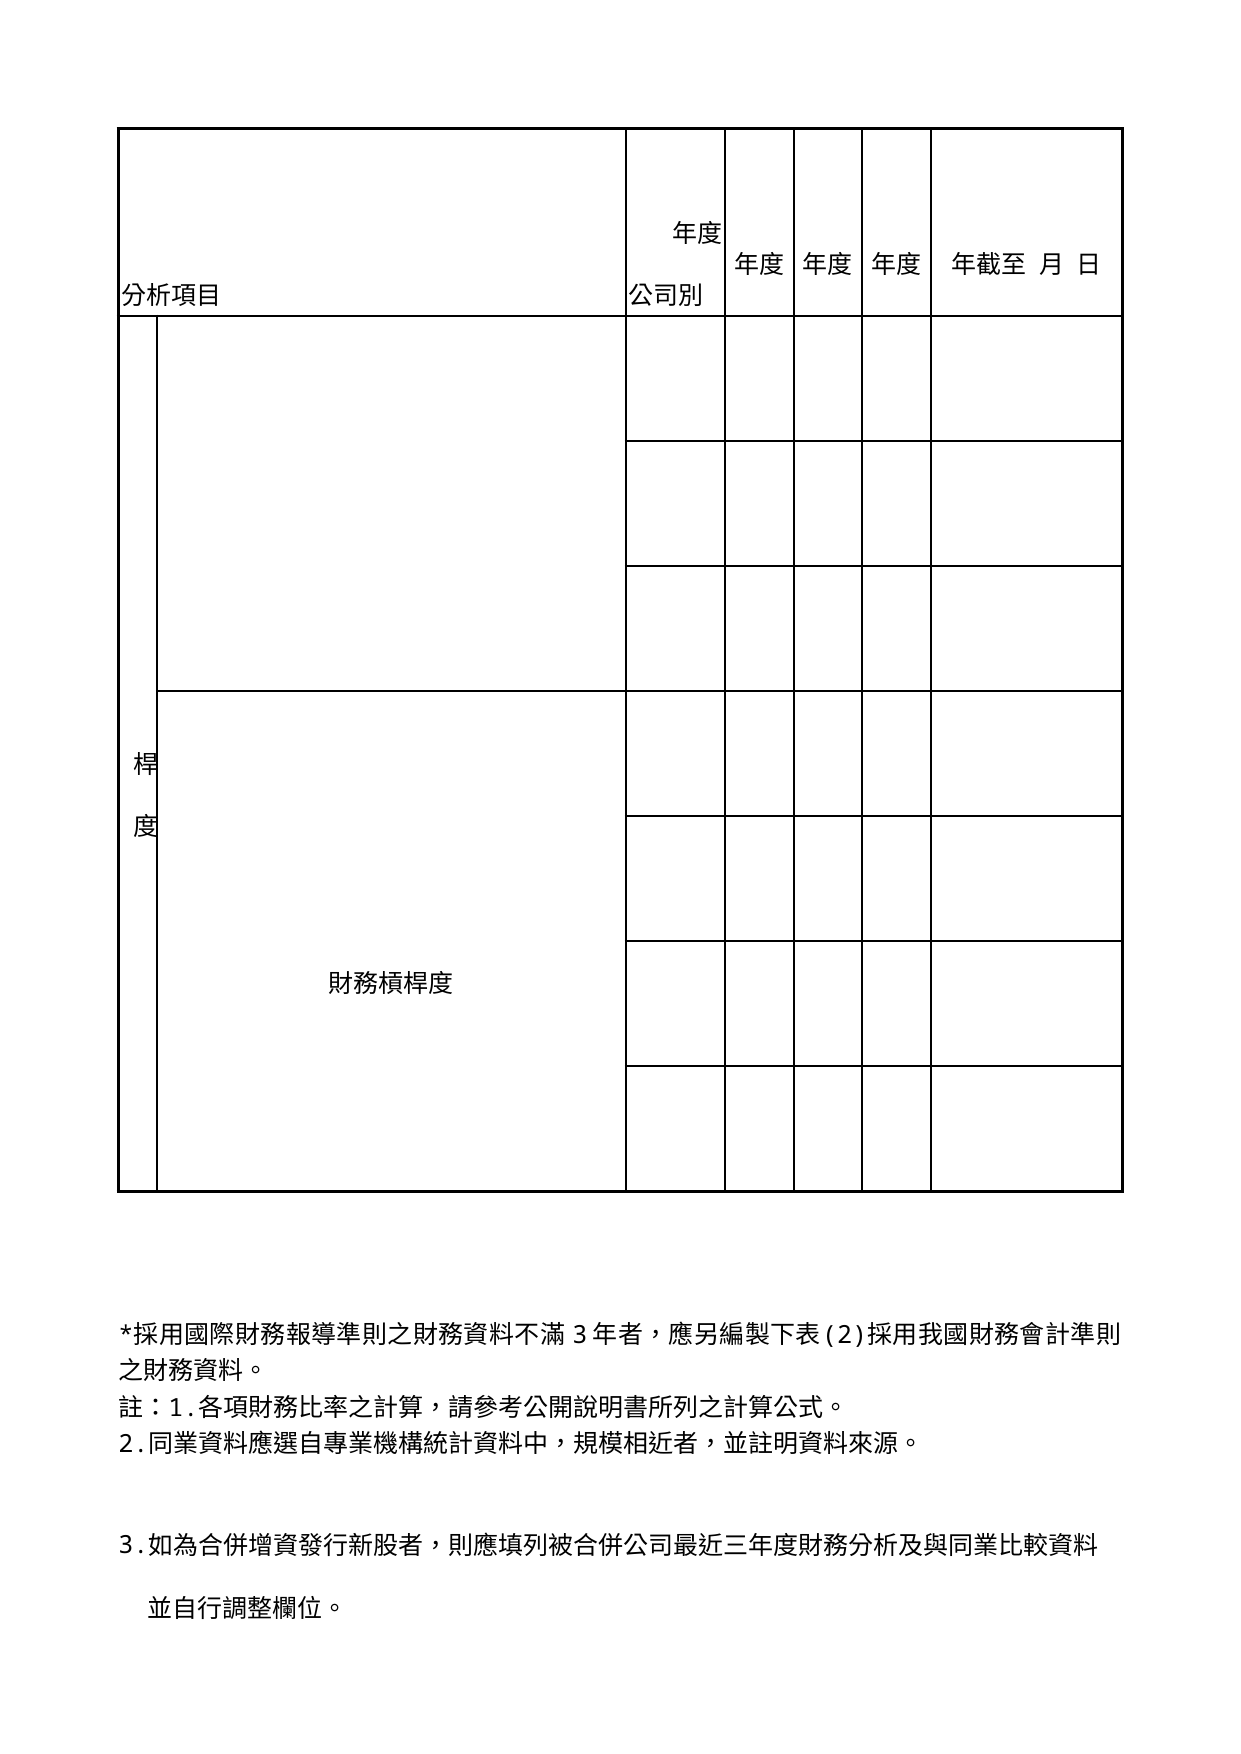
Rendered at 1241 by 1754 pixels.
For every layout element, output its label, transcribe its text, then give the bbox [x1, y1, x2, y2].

table_cell [627, 692, 724, 814]
table_cell [863, 442, 930, 564]
table_cell [932, 442, 1121, 564]
table_cell [726, 942, 793, 1064]
table_cell [795, 942, 861, 1064]
table_cell [795, 692, 861, 814]
table_cell [118, 1193, 157, 1314]
text 3.如為合併增資發行新股者，則應填列被合併公司最近三年度財務分析及與同業比較資料並自行調整欄位。 [118, 1502, 1122, 1627]
table_cell [726, 567, 793, 689]
table_cell [726, 317, 793, 439]
table_header 年截至 月 日 [932, 130, 1121, 314]
table_cell [795, 1067, 861, 1189]
table_cell [932, 817, 1121, 939]
table_header 年度 公司別 [627, 130, 724, 314]
table_cell [627, 567, 724, 689]
table_cell [795, 442, 861, 564]
table_cell [795, 817, 861, 939]
table_cell [627, 1067, 724, 1189]
table_cell [863, 317, 930, 439]
table_cell 桿度 [120, 317, 156, 1189]
table_cell [863, 1067, 930, 1189]
table_cell [725, 1193, 793, 1314]
table_cell [158, 317, 625, 689]
table_cell [932, 317, 1121, 439]
table_cell [627, 442, 724, 564]
table_cell [932, 942, 1121, 1064]
table_cell [863, 817, 930, 939]
table_cell [726, 442, 793, 564]
table_header 年度 [863, 130, 930, 314]
table_cell [932, 1067, 1121, 1189]
table_cell [931, 1193, 1122, 1314]
text 2.同業資料應選自專業機構統計資料中，規模相近者，並註明資料來源。 [118, 1423, 1122, 1459]
table_cell [726, 692, 793, 814]
table_cell [417, 1193, 626, 1314]
table_cell [862, 1193, 931, 1314]
table_cell [726, 1067, 793, 1189]
table_cell [932, 692, 1121, 814]
table_cell [626, 1193, 725, 1314]
table_cell [795, 567, 861, 689]
table_cell [157, 1193, 414, 1314]
table_cell [627, 817, 724, 939]
table_cell [627, 942, 724, 1064]
table_cell [795, 317, 861, 439]
table_cell [863, 567, 930, 689]
table_cell [863, 942, 930, 1064]
table_cell 財務槓桿度 [158, 692, 625, 1189]
table_cell [726, 817, 793, 939]
table_cell [794, 1193, 862, 1314]
table_header 年度 [726, 130, 793, 314]
text *採用國際財務報導準則之財務資料不滿3年者，應另編製下表(2)採用我國財務會計準則之財務資料。 [118, 1314, 1122, 1387]
table_cell [932, 567, 1121, 689]
text 註：1.各項財務比率之計算，請參考公開說明書所列之計算公式。 [118, 1387, 1122, 1423]
table_header 年度 [795, 130, 861, 314]
table_header 分析項目 [120, 130, 625, 314]
table_cell [627, 317, 724, 439]
table_cell [863, 692, 930, 814]
